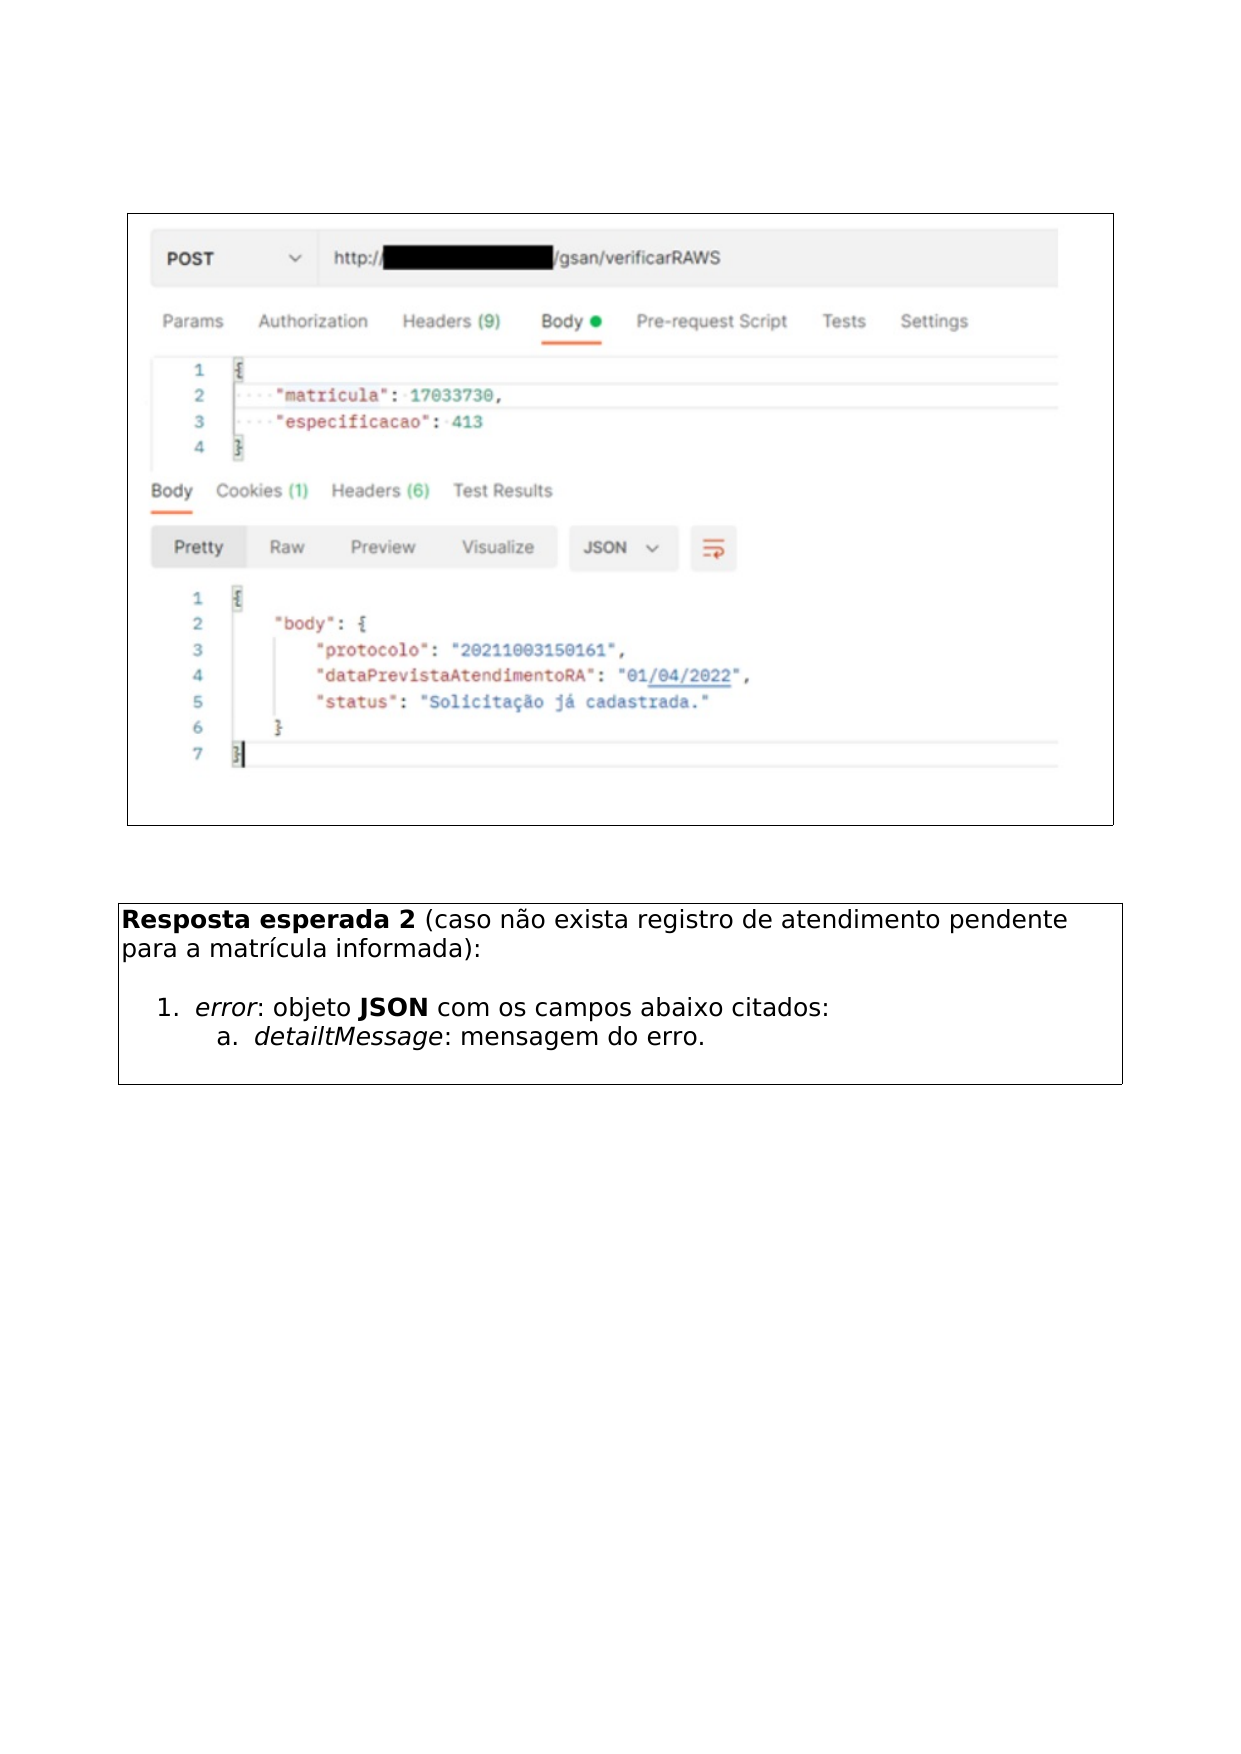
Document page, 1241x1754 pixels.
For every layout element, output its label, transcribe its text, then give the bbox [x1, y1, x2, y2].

table_header Resposta esperada 2 (caso não exista registro de atendimento pendente para a matrícula informada): error: objeto JSON com os campos abaixo citados: detailtMessage: mensagem do erro. [119, 904, 1122, 1084]
table_header [128, 214, 1113, 825]
picture [129, 215, 1111, 793]
